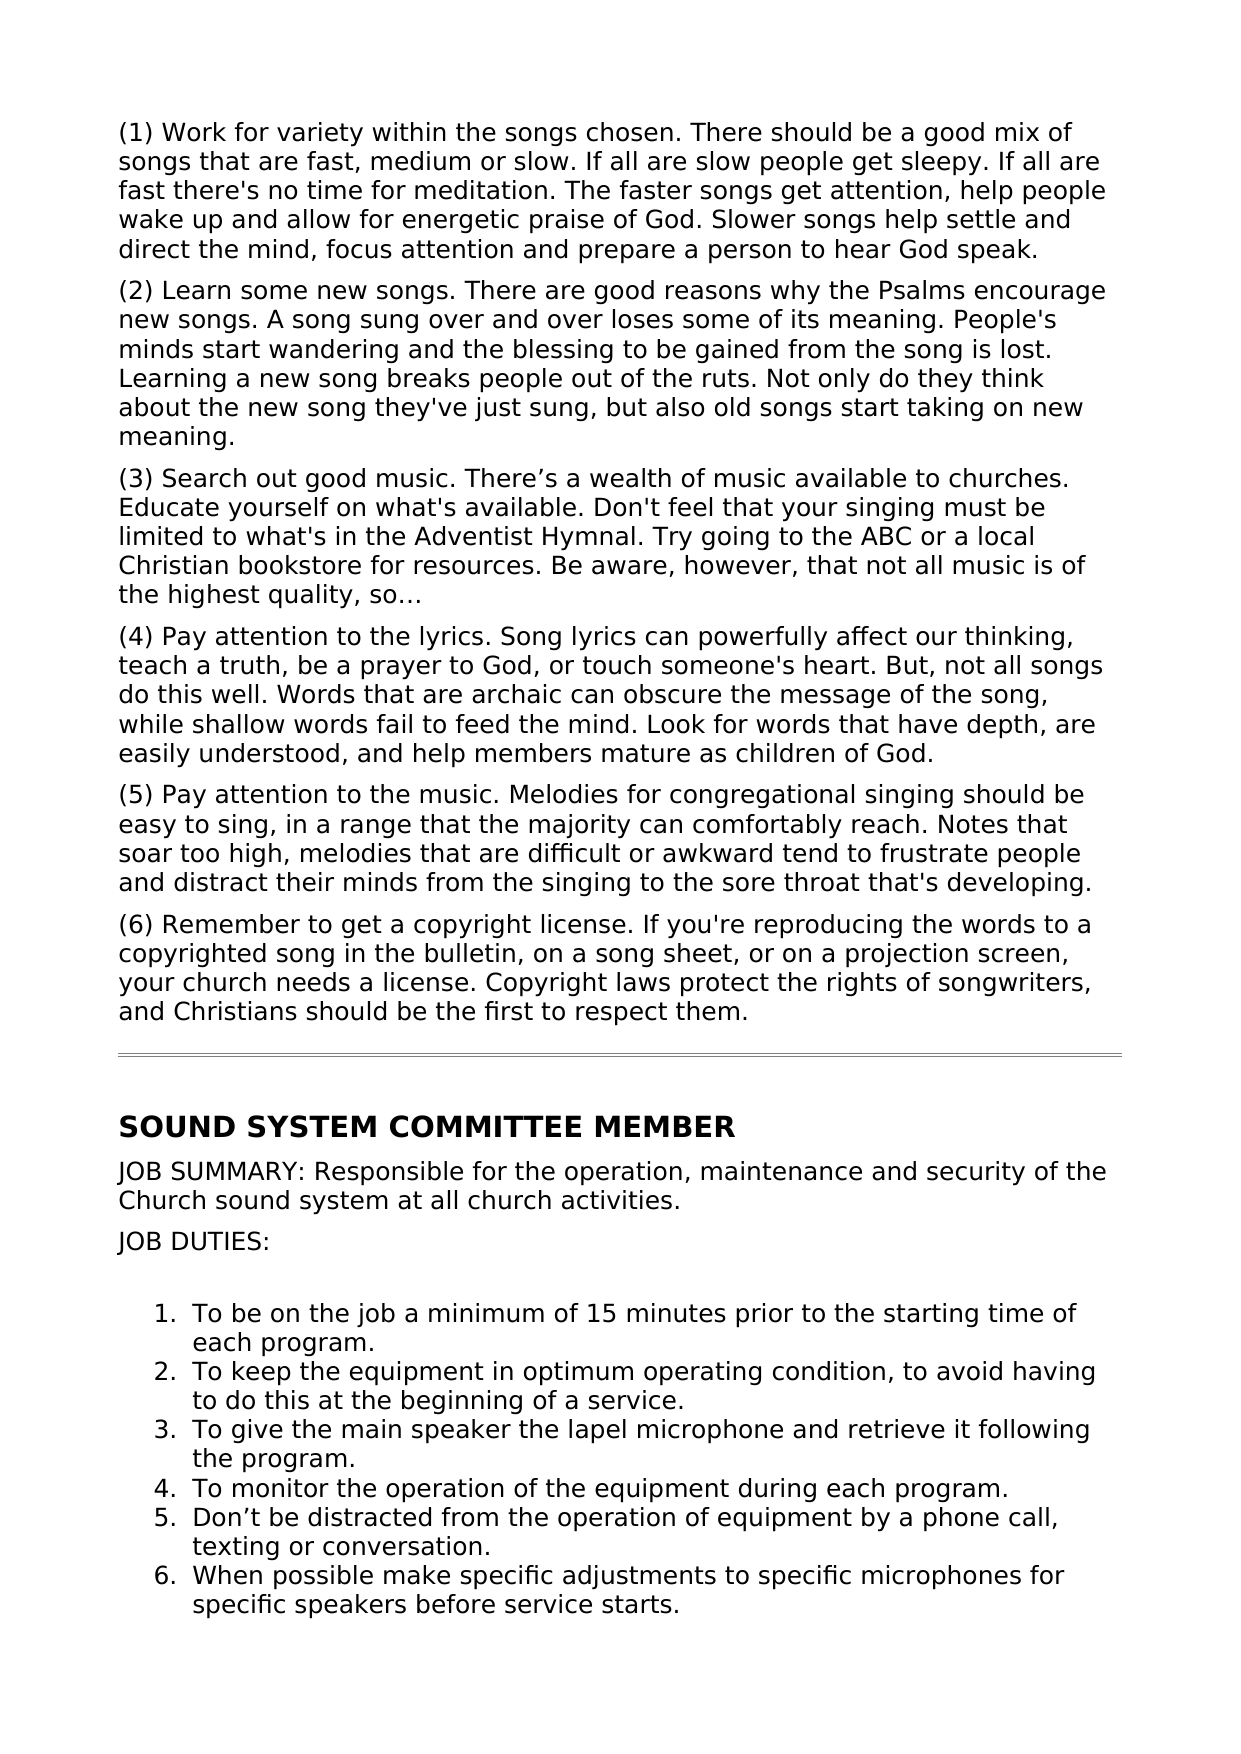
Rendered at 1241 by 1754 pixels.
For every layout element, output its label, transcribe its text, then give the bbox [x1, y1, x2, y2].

list To give the main speaker the lapel microphone and retrieve it following the program. [177, 1415, 1122, 1474]
text (3) Search out good music. There’s a wealth of music available to churches. Educate yourself on what's available. Don't feel that your singing must be limited to what's in the Adventist Hymnal. Try going to the ABC or a local Christian bookstore for resources. Be aware, however, that not all music is of the highest quality, so… [118, 464, 1122, 610]
list To keep the equipment in optimum operating condition, to avoid having to do this at the beginning of a service. [177, 1357, 1122, 1415]
text JOB SUMMARY: Responsible for the operation, maintenance and security of the Church sound system at all church activities. [118, 1157, 1122, 1215]
text (6) Remember to get a copyright license. If you're reproducing the words to a copyrighted song in the bulletin, on a song sheet, or on a projection screen, your church needs a license. Copyright laws protect the rights of songwriters, and Christians should be the first to respect them. [118, 910, 1122, 1026]
text (1) Work for variety within the songs chosen. There should be a good mix of songs that are fast, medium or slow. If all are slow people get sleepy. If all are fast there's no time for meditation. The faster songs get attention, help people wake up and allow for energetic praise of God. Slower songs help settle and direct the mind, focus attention and prepare a person to hear God speak. [118, 118, 1122, 264]
list Don’t be distracted from the operation of equipment by a phone call, texting or conversation. [177, 1503, 1122, 1561]
subtitle SOUND SYSTEM COMMITTEE MEMBER [118, 1110, 1122, 1144]
text JOB DUTIES: [118, 1228, 1122, 1257]
list To be on the job a minimum of 15 minutes prior to the starting time of each program. [177, 1299, 1122, 1357]
text (4) Pay attention to the lyrics. Song lyrics can powerfully affect our thinking, teach a truth, be a prayer to God, or touch someone's heart. But, not all songs do this well. Words that are archaic can obscure the message of the song, while shallow words fail to feed the mind. Look for words that have depth, are easily understood, and help members mature as children of God. [118, 622, 1122, 768]
list When possible make specific adjustments to specific microphones for specific speakers before service starts. [177, 1561, 1122, 1619]
list To monitor the operation of the equipment during each program. [177, 1474, 1122, 1503]
text (2) Learn some new songs. There are good reasons why the Psalms encourage new songs. A song sung over and over loses some of its meaning. People's minds start wandering and the blessing to be gained from the song is lost. Learning a new song breaks people out of the ruts. Not only do they think about the new song they've just sung, but also old songs start taking on new meaning. [118, 276, 1122, 451]
text (5) Pay attention to the music. Melodies for congregational singing should be easy to sing, in a range that the majority can comfortably reach. Notes that soar too high, melodies that are difficult or awkward tend to frustrate people and distract their minds from the singing to the sore throat that's developing. [118, 781, 1122, 897]
